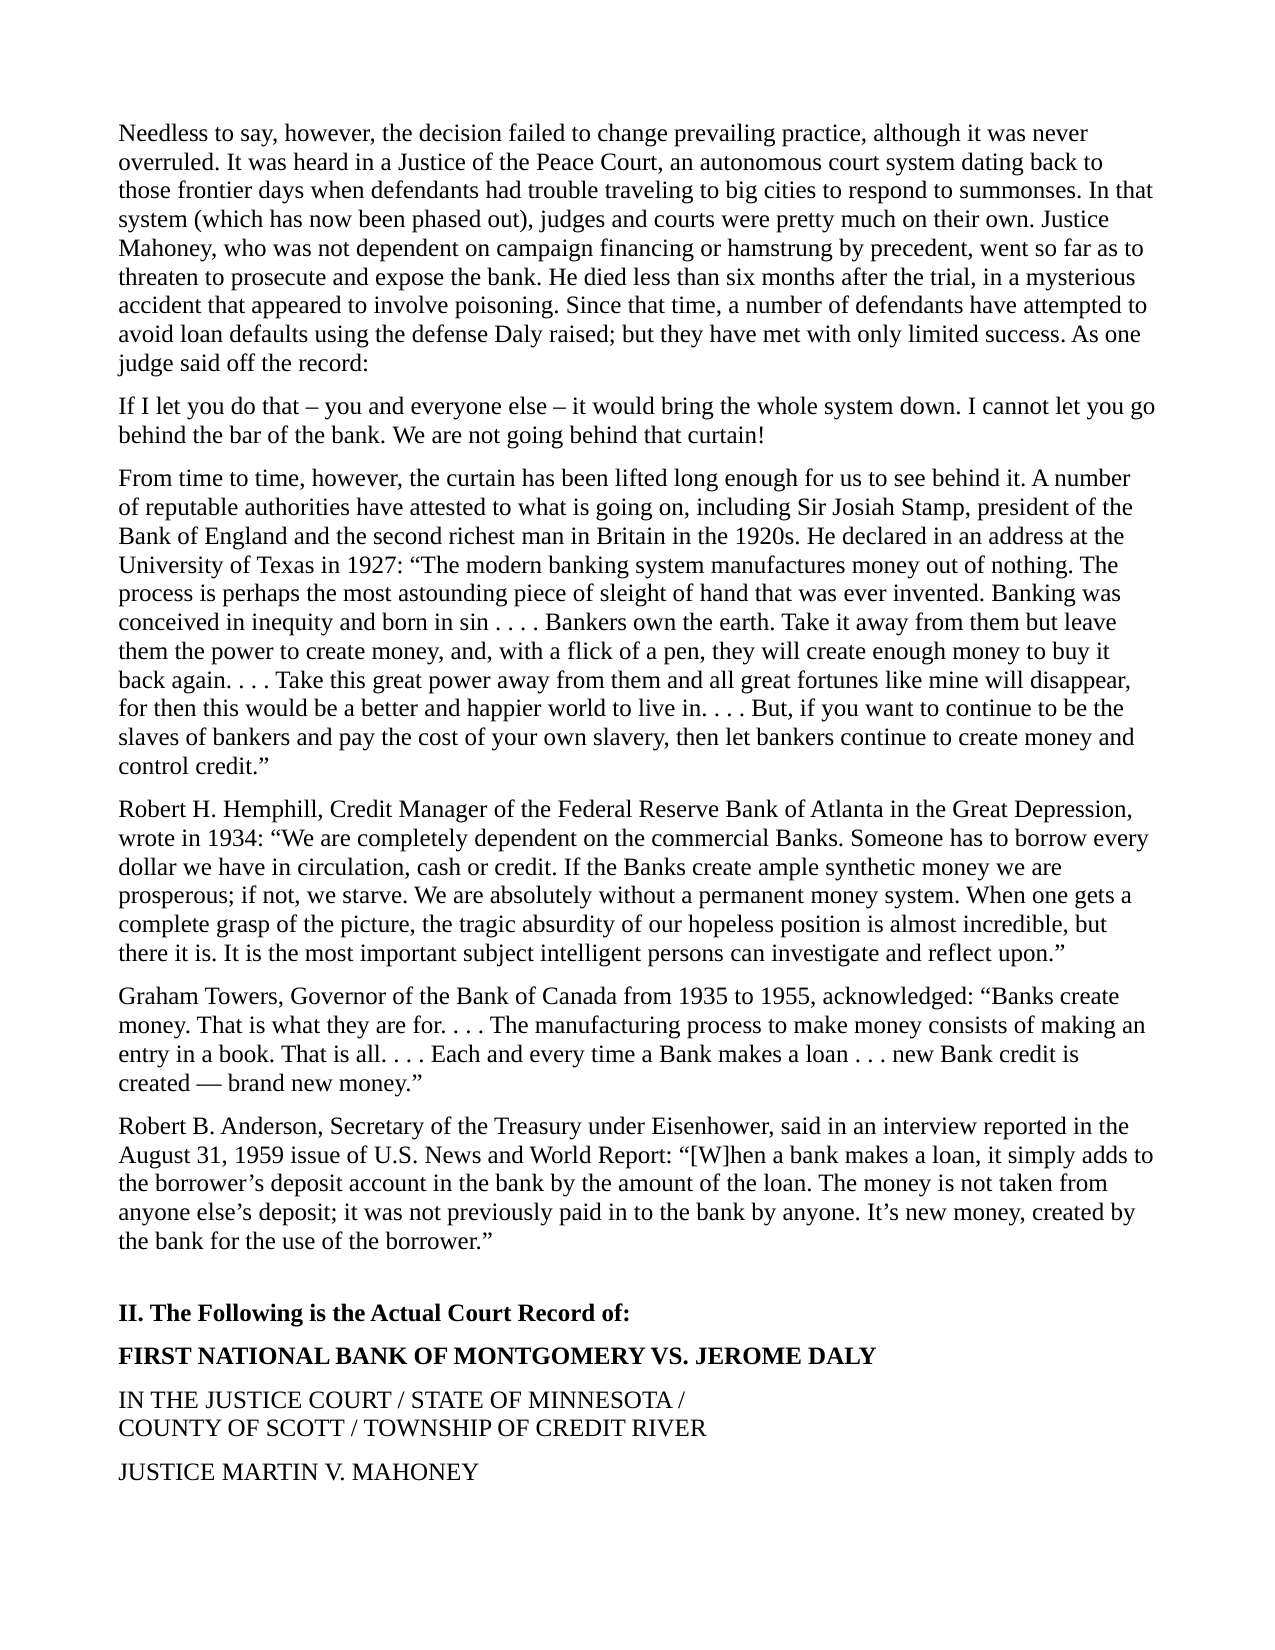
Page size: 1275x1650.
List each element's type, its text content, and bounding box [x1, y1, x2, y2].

text FIRST NATIONAL BANK OF MONTGOMERY VS. JEROME DALY [118, 1341, 1157, 1370]
text From time to time, however, the curtain has been lifted long enough for us to see behind it. A number of reputable authorities have attested to what is going on, including Sir Josiah Stamp, president of the Bank of England and the second richest man in Britain in the 1920s. He declared in an address at the University of Texas in 1927: “The modern banking system manufactures money out of nothing. The process is perhaps the most astounding piece of sleight of hand that was ever invented. Banking was conceived in inequity and born in sin . . . . Bankers own the earth. Take it away from them but leave them the power to create money, and, with a flick of a pen, they will create enough money to buy it back again. . . . Take this great power away from them and all great fortunes like mine will disappear, for then this would be a better and happier world to live in. . . . But, if you want to continue to be the slaves of bankers and pay the cost of your own slavery, then let bankers continue to create money and control credit.” [118, 463, 1157, 780]
text IN THE JUSTICE COURT / STATE OF MINNESOTA / COUNTY OF SCOTT / TOWNSHIP OF CREDIT RIVER [118, 1385, 1157, 1442]
text JUSTICE MARTIN V. MAHONEY [118, 1457, 1157, 1514]
text Graham Towers, Governor of the Bank of Canada from 1935 to 1955, acknowledged: “Banks create money. That is what they are for. . . . The manufacturing process to make money consists of making an entry in a book. That is all. . . . Each and every time a Bank makes a loan . . . new Bank credit is created — brand new money.” [118, 981, 1157, 1096]
text Robert H. Hemphill, Credit Manager of the Federal Reserve Bank of Atlanta in the Great Depression, wrote in 1934: “We are completely dependent on the commercial Banks. Someone has to borrow every dollar we have in circulation, cash or credit. If the Banks create ample synthetic money we are prosperous; if not, we starve. We are absolutely without a permanent money system. When one gets a complete grasp of the picture, the tragic absurdity of our hopeless position is almost incredible, but there it is. It is the most important subject intelligent persons can investigate and reflect upon.” [118, 794, 1157, 967]
text Robert B. Anderson, Secretary of the Treasury under Eisenhower, said in an interview reported in the August 31, 1959 issue of U.S. News and World Report: “[W]hen a bank makes a loan, it simply adds to the borrower’s deposit account in the bank by the amount of the loan. The money is not taken from anyone else’s deposit; it was not previously paid in to the bank by anyone. It’s new money, created by the bank for the use of the borrower.” [118, 1111, 1157, 1255]
text Needless to say, however, the decision failed to change prevailing practice, although it was never overruled. It was heard in a Justice of the Peace Court, an autonomous court system dating back to those frontier days when defendants had trouble traveling to big cities to respond to summonses. In that system (which has now been phased out), judges and courts were pretty much on their own. Justice Mahoney, who was not dependent on campaign financing or hamstrung by precedent, went so far as to threaten to prosecute and expose the bank. He died less than six months after the trial, in a mysterious accident that appeared to involve poisoning. Since that time, a number of defendants have attempted to avoid loan defaults using the defense Daly raised; but they have met with only limited success. As one judge said off the record: [118, 118, 1157, 377]
text If I let you do that – you and everyone else – it would bring the whole system down. I cannot let you go behind the bar of the bank. We are not going behind that curtain! [118, 391, 1157, 449]
text II. The Following is the Actual Court Record of: [118, 1269, 1157, 1327]
